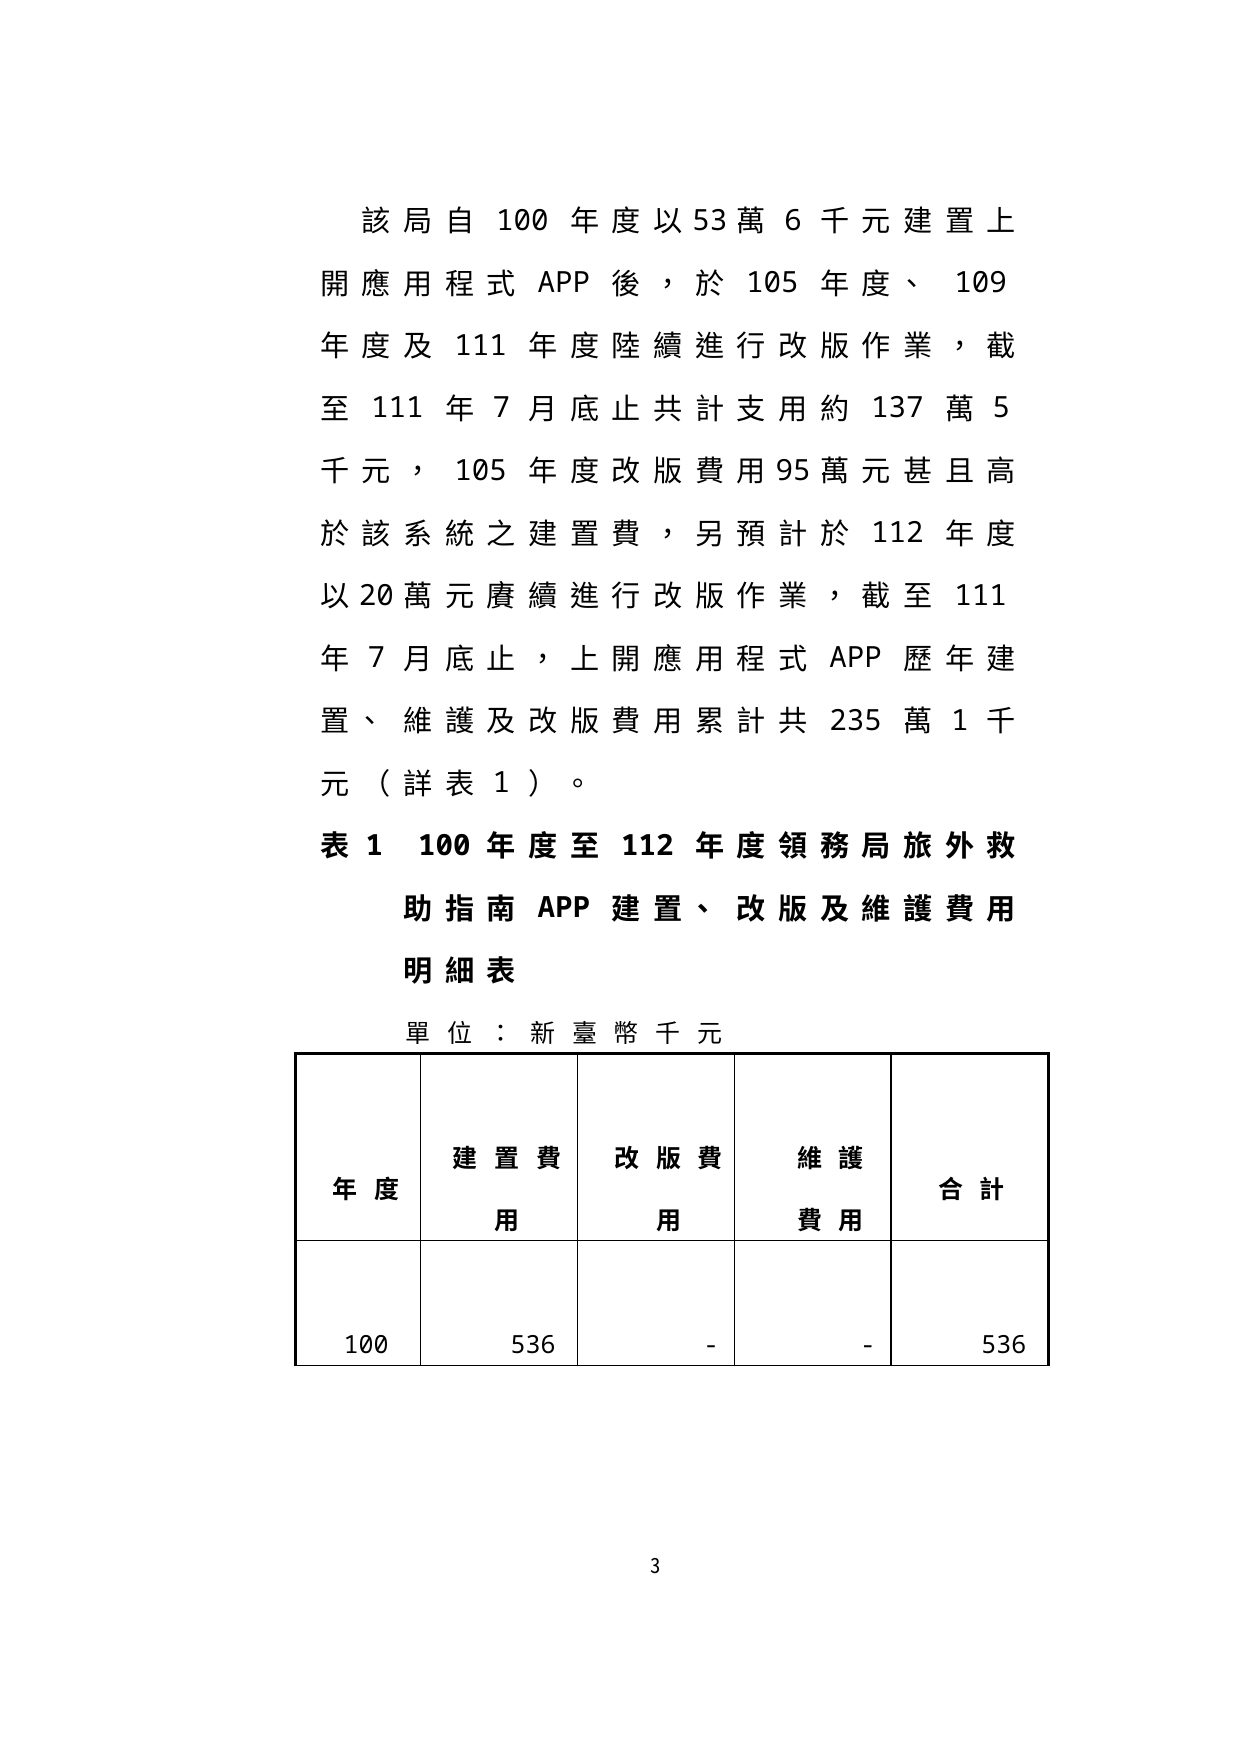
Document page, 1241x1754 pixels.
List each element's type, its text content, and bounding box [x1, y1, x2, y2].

text 表1 100年度至112年度領務局旅外救助指南APP建置、改版及維護費用明細表 單位：新臺幣千元 [292, 802, 1022, 1052]
table_header 建置費用 [421, 1055, 577, 1240]
table_header 改版費用 [578, 1055, 734, 1240]
table_cell - [578, 1241, 734, 1365]
table_cell 536 [892, 1241, 1047, 1365]
table_header 維護費用 [735, 1055, 890, 1240]
table_cell 100 [297, 1241, 420, 1365]
table_header 年度 [297, 1055, 420, 1240]
table_header 合計 [892, 1055, 1047, 1240]
table_cell 536 [421, 1241, 577, 1365]
text 該局自100年度以53萬6千元建置上開應用程式APP後，於105年度、109年度及111年度陸續進行改版作業，截至111年7月底止共計支用約137萬5千元，105年度改版費用95萬元甚且高於該系統之建置費，另預計於112年度以20萬元賡續進行改版作業，截至111年7月底止，上開應用程式APP歷年建置、維護及改版費用累計共235萬1千元（詳表1）。 [277, 177, 1022, 802]
table_cell - [735, 1241, 890, 1365]
